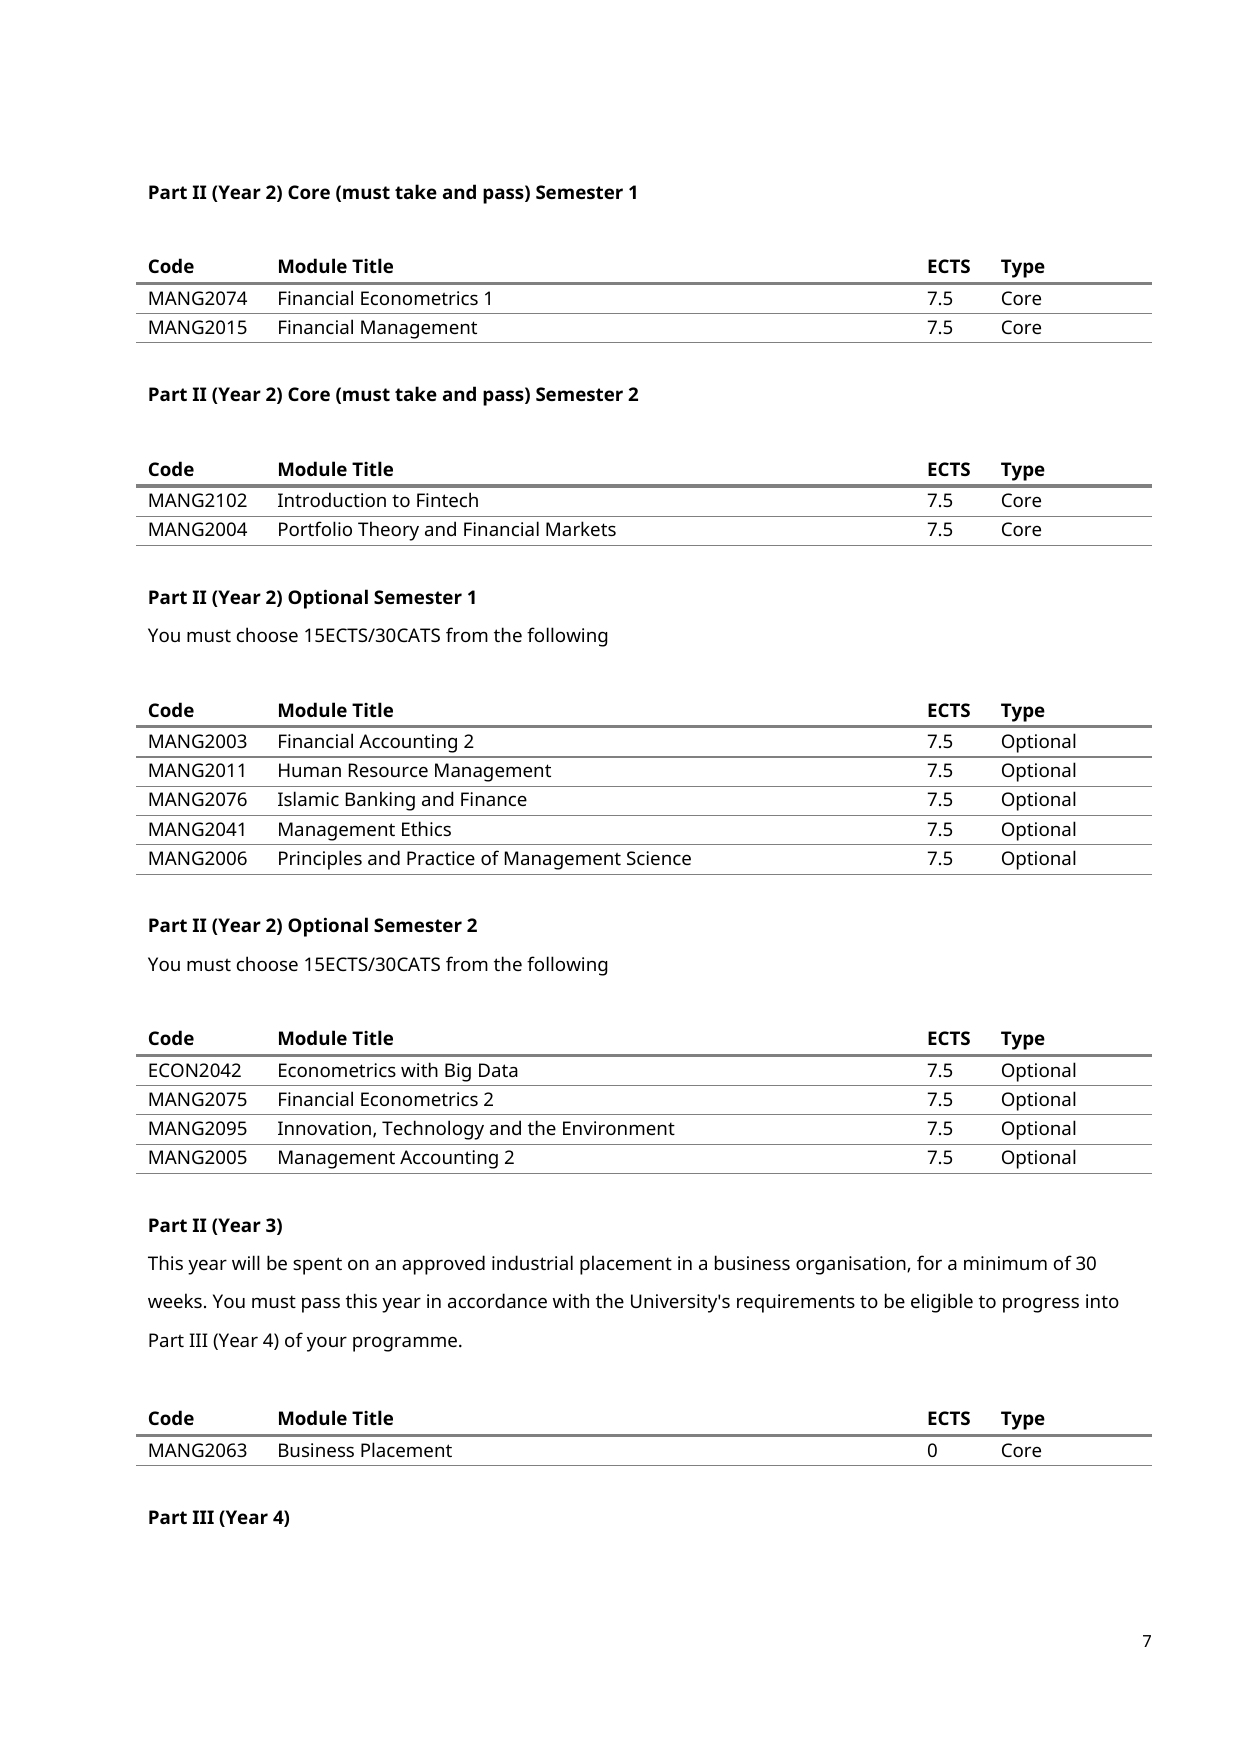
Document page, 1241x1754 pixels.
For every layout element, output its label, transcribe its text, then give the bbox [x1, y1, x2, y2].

table_cell Portfolio Theory and Financial Markets [266, 517, 916, 545]
table_cell Optional [989, 1086, 1152, 1114]
table_cell Innovation, Technology and the Environment [266, 1115, 916, 1144]
table_cell MANG2095 [136, 1115, 266, 1144]
table_cell Financial Management [266, 314, 916, 342]
table_cell ECON2042 [136, 1057, 266, 1085]
table_cell Part II (Year 2) Optional Semester 2 You must choose 15ECTS/30CATS from the following [136, 875, 1152, 1026]
table_cell Core [989, 517, 1152, 545]
table_cell Core [989, 314, 1152, 342]
table_cell Type [989, 697, 1152, 725]
table_cell Management Accounting 2 [266, 1145, 916, 1173]
table_cell Principles and Practice of Management Science [266, 845, 916, 873]
table_cell MANG2005 [136, 1145, 266, 1173]
table_cell Optional [989, 728, 1152, 756]
table_cell 7.5 [916, 1086, 989, 1114]
table_cell Optional [989, 816, 1152, 844]
table_cell ECTS [916, 1026, 989, 1054]
table_cell Optional [989, 1115, 1152, 1144]
table_cell Module Title [266, 697, 916, 725]
table_cell Core [989, 1437, 1152, 1465]
table_cell 7.5 [916, 1115, 989, 1144]
table_cell Core [989, 285, 1152, 313]
table_cell 7.5 [916, 787, 989, 815]
table_cell MANG2011 [136, 758, 266, 786]
table_cell Financial Econometrics 1 [266, 285, 916, 313]
table_cell Part II (Year 2) Core (must take and pass) Semester 2 [136, 343, 1152, 456]
table_cell MANG2004 [136, 517, 266, 545]
table_cell Type [989, 1406, 1152, 1434]
table_cell Part II (Year 2) Core (must take and pass) Semester 1 [136, 141, 1152, 253]
table_cell Optional [989, 1145, 1152, 1173]
table_cell Optional [989, 1057, 1152, 1085]
table_cell 0 [916, 1437, 989, 1465]
table_cell Optional [989, 845, 1152, 873]
table_cell MANG2015 [136, 314, 266, 342]
table_cell 7.5 [916, 488, 989, 516]
table_cell Business Placement [266, 1437, 916, 1465]
table_cell Management Ethics [266, 816, 916, 844]
table_cell MANG2075 [136, 1086, 266, 1114]
table_cell 7.5 [916, 845, 989, 873]
table_cell 7.5 [916, 285, 989, 313]
table_cell Module Title [266, 456, 916, 484]
table_cell Code [136, 697, 266, 725]
table_cell Code [136, 456, 266, 484]
table_cell Part III (Year 4) [136, 1466, 1152, 1583]
table_cell 7.5 [916, 1145, 989, 1173]
table_cell ECTS [916, 456, 989, 484]
table_cell Type [989, 1026, 1152, 1054]
table_cell 7.5 [916, 728, 989, 756]
table_cell ECTS [916, 1406, 989, 1434]
table_cell Econometrics with Big Data [266, 1057, 916, 1085]
table_cell Islamic Banking and Finance [266, 787, 916, 815]
table_cell 7.5 [916, 758, 989, 786]
table_cell Type [989, 456, 1152, 484]
table_cell Code [136, 1026, 266, 1054]
table_cell Optional [989, 758, 1152, 786]
table_cell Module Title [266, 1406, 916, 1434]
table_cell Module Title [266, 1026, 916, 1054]
table_cell MANG2102 [136, 488, 266, 516]
table_cell [136, 1583, 1152, 1619]
table_cell [136, 99, 1152, 141]
table_cell MANG2041 [136, 816, 266, 844]
table_cell MANG2006 [136, 845, 266, 873]
table_cell 7.5 [916, 816, 989, 844]
table_cell Optional [989, 787, 1152, 815]
table_cell Module Title [266, 254, 916, 282]
table_cell ECTS [916, 697, 989, 725]
table_cell MANG2074 [136, 285, 266, 313]
table_cell Financial Econometrics 2 [266, 1086, 916, 1114]
table_cell 7.5 [916, 1057, 989, 1085]
table_cell 7.5 [916, 314, 989, 342]
table_cell Introduction to Fintech [266, 488, 916, 516]
table_cell Code [136, 1406, 266, 1434]
table_cell Financial Accounting 2 [266, 728, 916, 756]
table_cell MANG2003 [136, 728, 266, 756]
table_cell Type [989, 254, 1152, 282]
table_cell MANG2076 [136, 787, 266, 815]
table_cell 7.5 [916, 517, 989, 545]
table_cell Part II (Year 2) Optional Semester 1 You must choose 15ECTS/30CATS from the following [136, 546, 1152, 697]
table_cell Core [989, 488, 1152, 516]
table_cell ECTS [916, 254, 989, 282]
table_cell Code [136, 254, 266, 282]
table_cell MANG2063 [136, 1437, 266, 1465]
table_cell Part II (Year 3) This year will be spent on an approved industrial placement in a business organisation, for a minimum of 30 weeks. You must pass this year in accordance with the University's requirements to be eligible to progress into Part III (Year 4) of your programme. [136, 1174, 1152, 1406]
table_cell Human Resource Management [266, 758, 916, 786]
